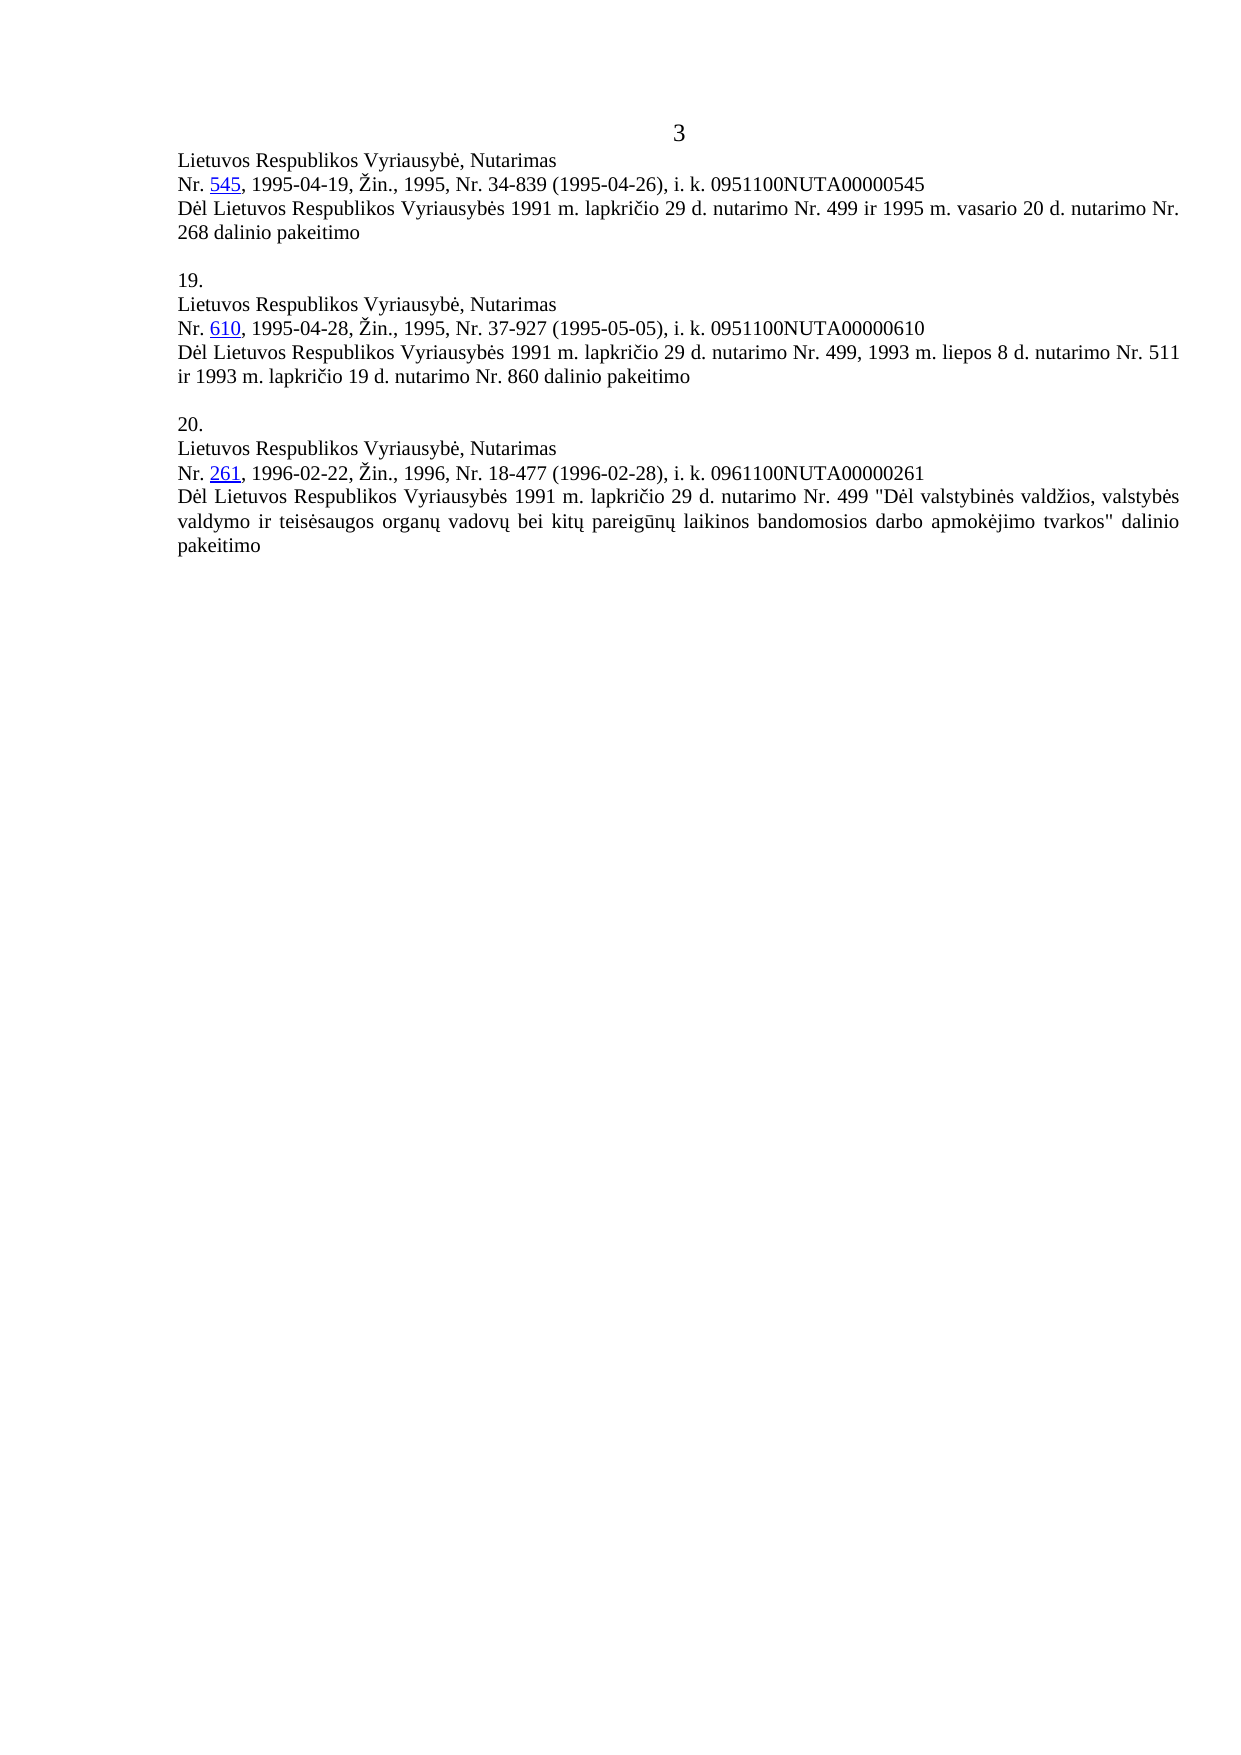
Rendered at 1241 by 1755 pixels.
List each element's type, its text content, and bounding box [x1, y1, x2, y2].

text Nr. 610, 1995-04-28, Žin., 1995, Nr. 37-927 (1995-05-05), i. k. 0951100NUTA00000610 [177, 316, 1181, 340]
text Lietuvos Respublikos Vyriausybė, Nutarimas [177, 436, 1181, 460]
text Dėl Lietuvos Respublikos Vyriausybės 1991 m. lapkričio 29 d. nutarimo Nr. 499 "Dėl valstybinės valdžios, valstybės valdymo ir teisėsaugos organų vadovų bei kitų pareigūnų laikinos bandomosios darbo apmokėjimo tvarkos" dalinio pakeitimo [177, 484, 1181, 557]
text 19. [177, 268, 1181, 292]
text Dėl Lietuvos Respublikos Vyriausybės 1991 m. lapkričio 29 d. nutarimo Nr. 499, 1993 m. liepos 8 d. nutarimo Nr. 511 ir 1993 m. lapkričio 19 d. nutarimo Nr. 860 dalinio pakeitimo [177, 340, 1181, 388]
text Lietuvos Respublikos Vyriausybė, Nutarimas [177, 148, 1181, 172]
text Nr. 261, 1996-02-22, Žin., 1996, Nr. 18-477 (1996-02-28), i. k. 0961100NUTA00000261 [177, 460, 1181, 484]
text 20. [177, 412, 1181, 436]
text Nr. 545, 1995-04-19, Žin., 1995, Nr. 34-839 (1995-04-26), i. k. 0951100NUTA00000545 [177, 172, 1181, 196]
text Dėl Lietuvos Respublikos Vyriausybės 1991 m. lapkričio 29 d. nutarimo Nr. 499 ir 1995 m. vasario 20 d. nutarimo Nr. 268 dalinio pakeitimo [177, 196, 1181, 244]
text Lietuvos Respublikos Vyriausybė, Nutarimas [177, 292, 1181, 316]
